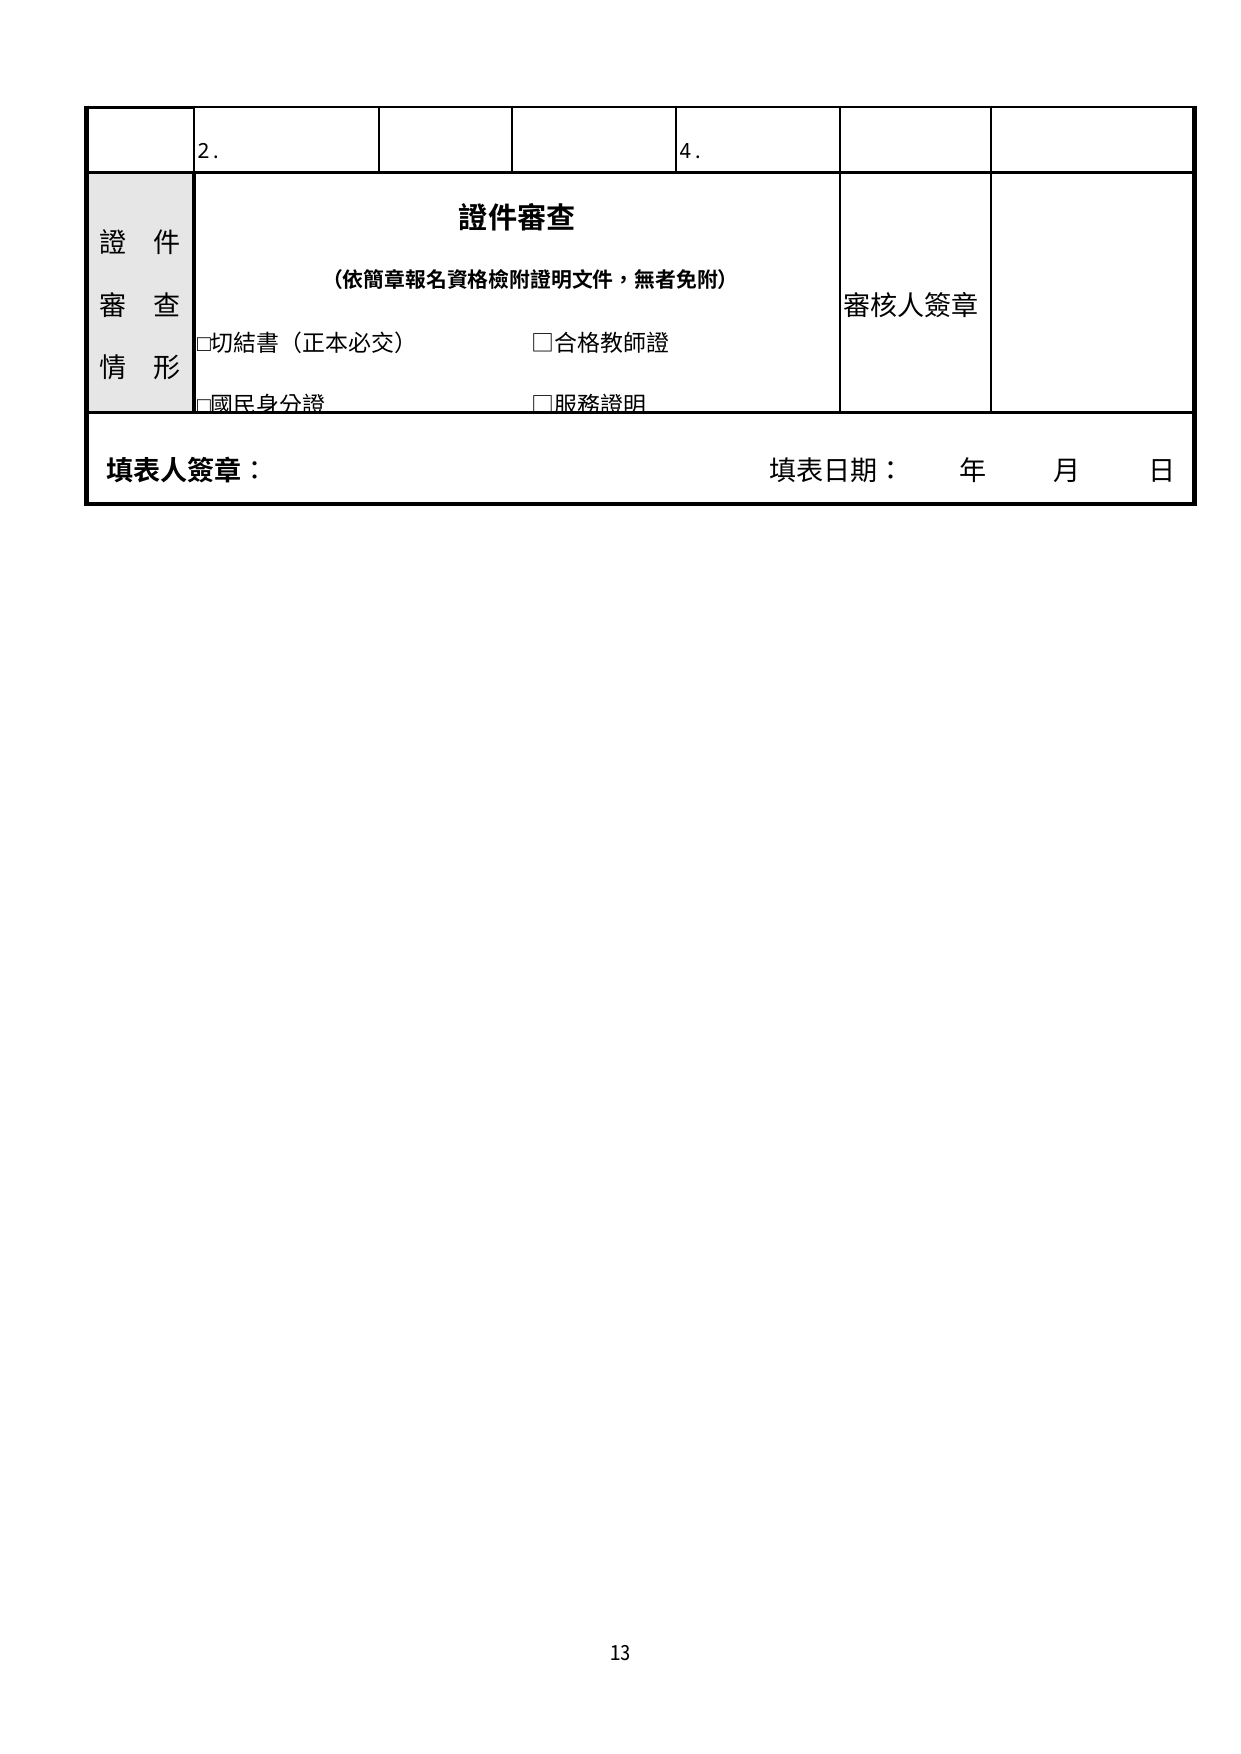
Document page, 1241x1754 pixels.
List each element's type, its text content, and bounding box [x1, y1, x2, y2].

table_cell [992, 108, 1192, 171]
table_cell 證件審查 （依簡章報名資格檢附證明文件，無者免附） □切結書（正本必交） □合格教師證 □國民身分證 □服務證明 □畢業證書 □查閱性侵害犯罪加害人登記檔案同意書 [196, 174, 839, 411]
table_cell [841, 108, 990, 171]
table_cell 4. [677, 108, 839, 171]
table_cell 審核人簽章 [841, 174, 990, 411]
table_cell 證 件 審 查 情 形 [89, 174, 192, 411]
table_cell 填表人簽章： 填表日期： 年 月 日 [89, 414, 1192, 502]
table_cell [89, 109, 193, 171]
table_cell [992, 174, 1192, 411]
table_cell 2. [195, 108, 378, 171]
table_cell [380, 108, 511, 171]
table_cell [513, 108, 675, 171]
